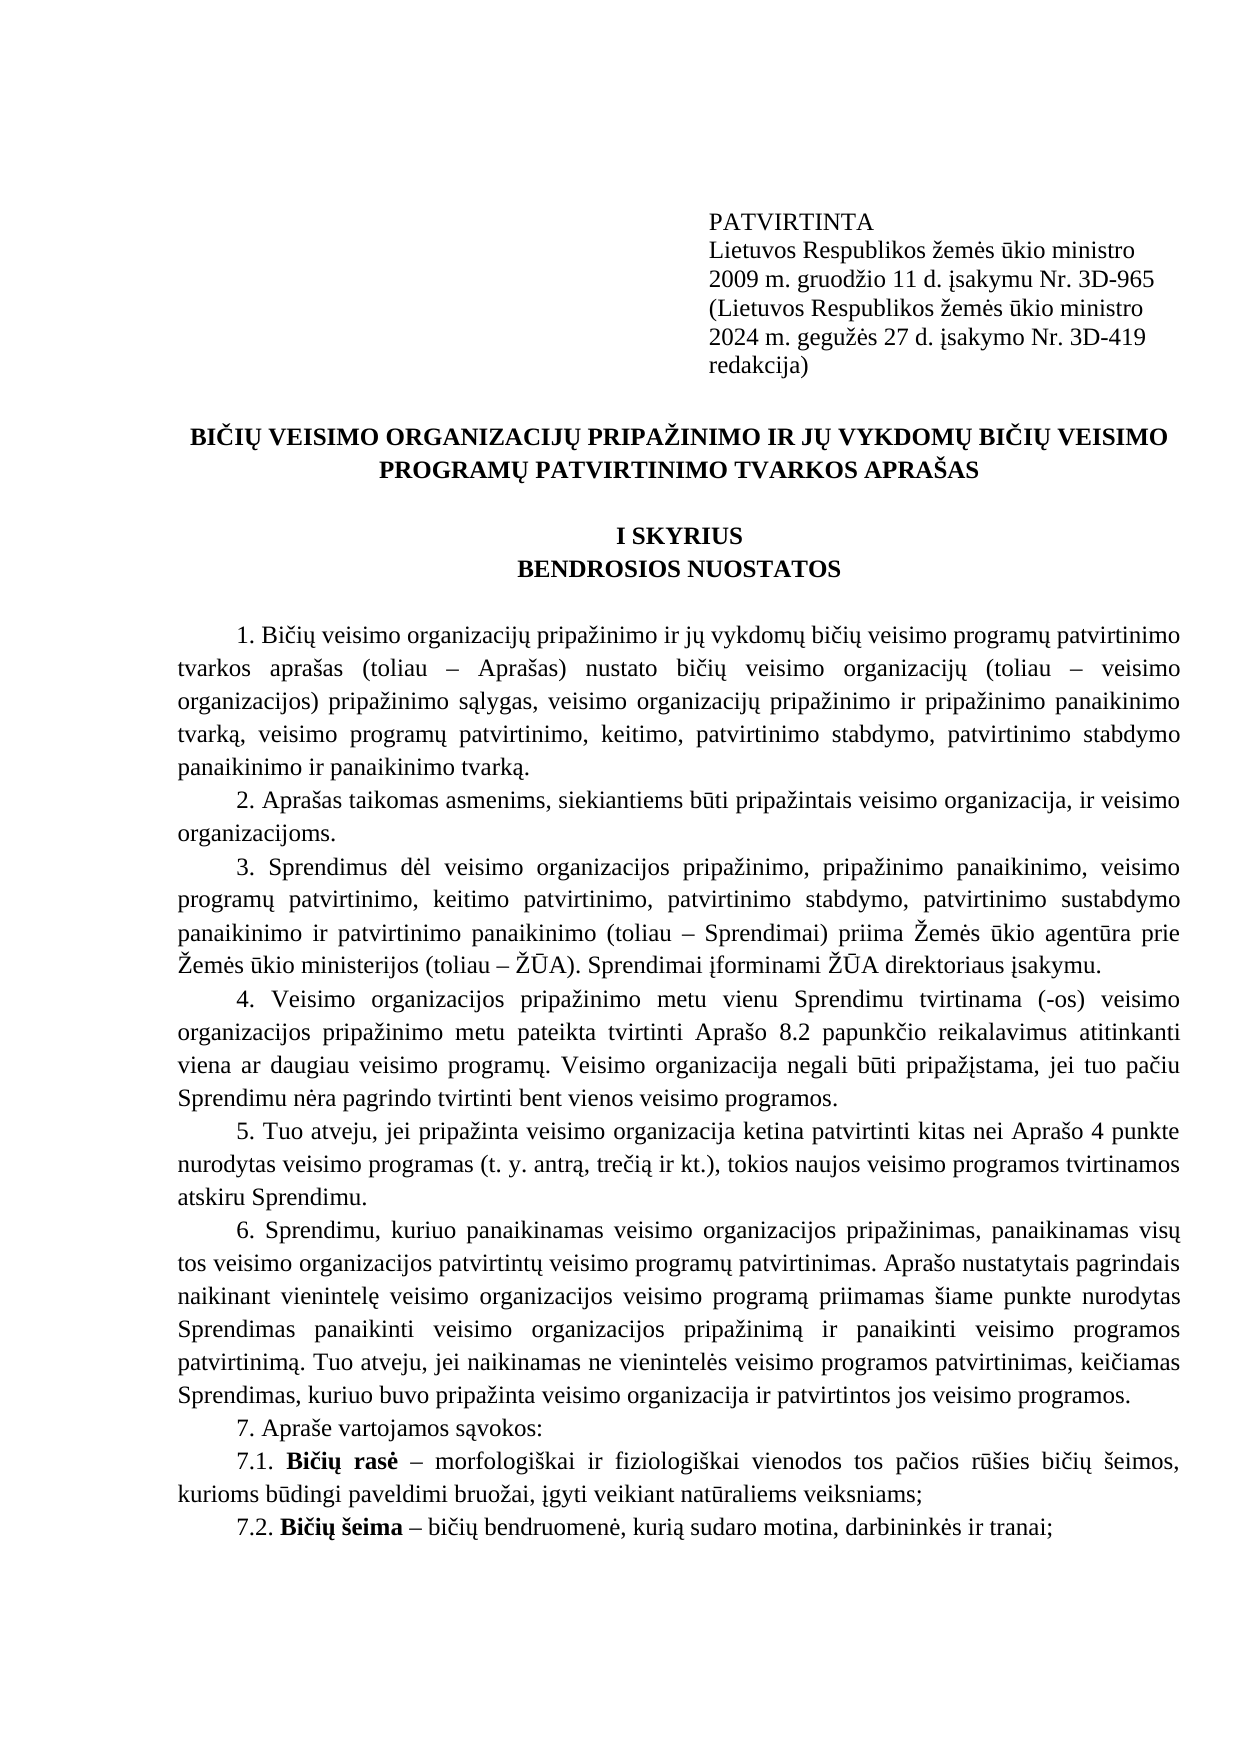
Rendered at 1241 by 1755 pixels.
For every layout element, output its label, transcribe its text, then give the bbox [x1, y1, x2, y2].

text 6. Sprendimu, kuriuo panaikinamas veisimo organizacijos pripažinimas, panaikinamas visų tos veisimo organizacijos patvirtintų veisimo programų patvirtinimas. Aprašo nustatytais pagrindais naikinant vienintelę veisimo organizacijos veisimo programą priimamas šiame punkte nurodytas Sprendimas panaikinti veisimo organizacijos pripažinimą ir panaikinti veisimo programos patvirtinimą. Tuo atveju, jei naikinamas ne vienintelės veisimo programos patvirtinimas, keičiamas Sprendimas, kuriuo buvo pripažinta veisimo organizacija ir patvirtintos jos veisimo programos. [177, 1215, 1181, 1409]
text 3. Sprendimus dėl veisimo organizacijos pripažinimo, pripažinimo panaikinimo, veisimo programų patvirtinimo, keitimo patvirtinimo, patvirtinimo stabdymo, patvirtinimo sustabdymo panaikinimo ir patvirtinimo panaikinimo (toliau – Sprendimai) priima Žemės ūkio agentūra prie Žemės ūkio ministerijos (toliau – ŽŪA). Sprendimai įforminami ŽŪA direktoriaus įsakymu. [177, 852, 1181, 979]
text 2009 m. gruodžio 11 d. įsakymu Nr. 3D-965 [177, 264, 1181, 293]
text 1. Bičių veisimo organizacijų pripažinimo ir jų vykdomų bičių veisimo programų patvirtinimo tvarkos aprašas (toliau – Aprašas) nustato bičių veisimo organizacijų (toliau – veisimo organizacijos) pripažinimo sąlygas, veisimo organizacijų pripažinimo ir pripažinimo panaikinimo tvarką, veisimo programų patvirtinimo, keitimo, patvirtinimo stabdymo, patvirtinimo stabdymo panaikinimo ir panaikinimo tvarką. [177, 620, 1181, 781]
text Lietuvos Respublikos žemės ūkio ministro [177, 235, 1181, 264]
text PATVIRTINTA [177, 207, 1181, 235]
text 7.1. Bičių rasė – morfologiškai ir fiziologiškai vienodos tos pačios rūšies bičių šeimos, kurioms būdingi paveldimi bruožai, įgyti veikiant natūraliems veiksniams; [177, 1446, 1181, 1508]
text 2. Aprašas taikomas asmenims, siekiantiems būti pripažintais veisimo organizacija, ir veisimo organizacijoms. [177, 786, 1181, 847]
text 2024 m. gegužės 27 d. įsakymo Nr. 3D-419 [177, 322, 1181, 350]
text 5. Tuo atveju, jei pripažinta veisimo organizacija ketina patvirtinti kitas nei Aprašo 4 punkte nurodytas veisimo programas (t. y. antrą, trečią ir kt.), tokios naujos veisimo programos tvirtinamos atskiru Sprendimu. [177, 1116, 1181, 1211]
text 7. Apraše vartojamos sąvokos: [177, 1413, 1181, 1442]
text redakcija) [177, 350, 1181, 379]
text I SKYRIUS [177, 521, 1181, 550]
text 4. Veisimo organizacijos pripažinimo metu vienu Sprendimu tvirtinama (-os) veisimo organizacijos pripažinimo metu pateikta tvirtinti Aprašo 8.2 papunkčio reikalavimus atitinkanti viena ar daugiau veisimo programų. Veisimo organizacija negali būti pripažįstama, jei tuo pačiu Sprendimu nėra pagrindo tvirtinti bent vienos veisimo programos. [177, 984, 1181, 1111]
text (Lietuvos Respublikos žemės ūkio ministro [177, 293, 1181, 322]
text BENDROSIOS NUOSTATOS [177, 554, 1181, 583]
text bičių veisimo organizacijų pripažinimo ir jų vykdomų bičių veisimo programų patvirtinimo tvarkos aprašAS [177, 422, 1181, 484]
text 7.2. Bičių šeima – bičių bendruomenė, kurią sudaro motina, darbininkės ir tranai; [177, 1512, 1181, 1541]
